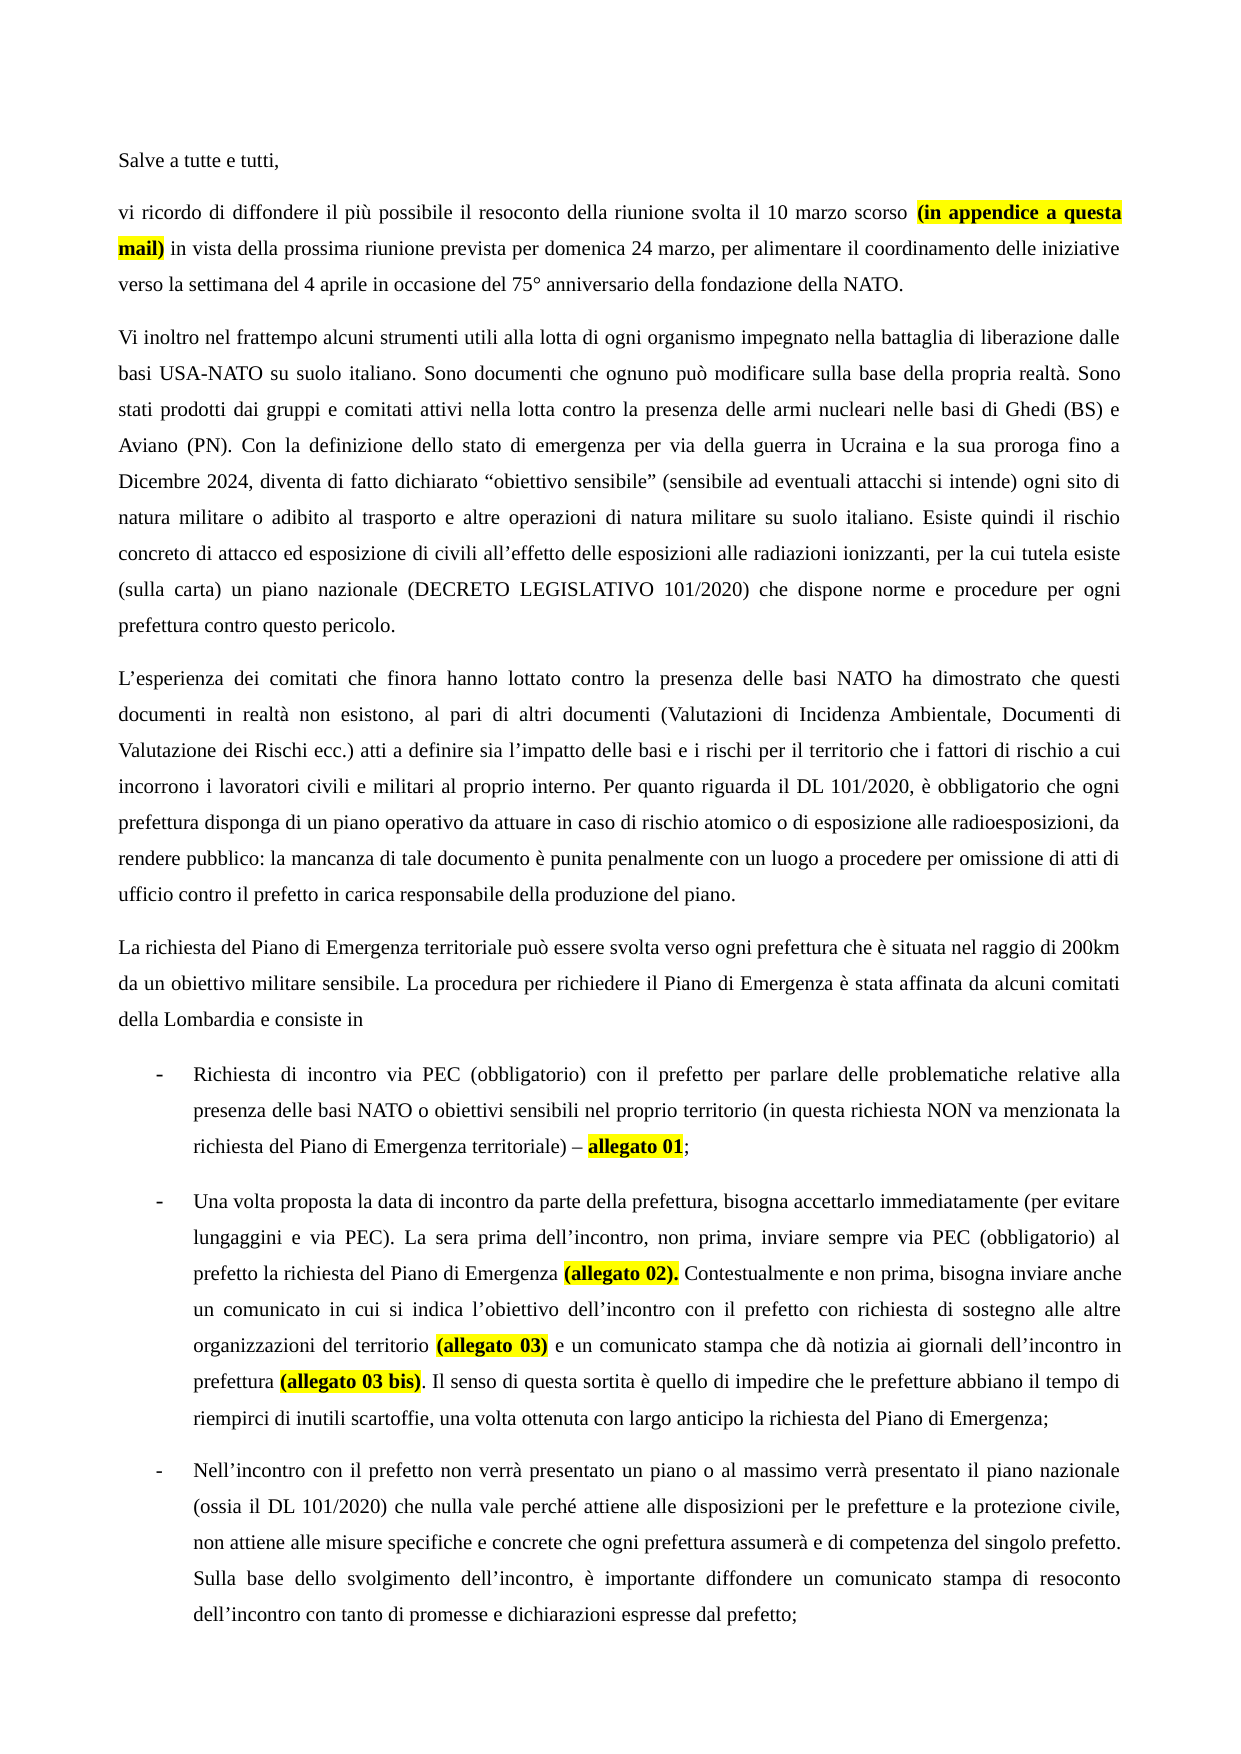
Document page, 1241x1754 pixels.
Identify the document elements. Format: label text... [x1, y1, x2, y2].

text Salve a tutte e tutti, [118, 148, 1122, 172]
list Nell’incontro con il prefetto non verrà presentato un piano o al massimo verrà presentato il piano nazionale (ossia il DL 101/2020) che nulla vale perché attiene alle disposizioni per le prefetture e la protezione civile, non attiene alle misure specifiche e concrete che ogni prefettura assumerà e di competenza del singolo prefetto. Sulla base dello svolgimento dell’incontro, è importante diffondere un comunicato stampa di resoconto dell’incontro con tanto di promesse e dichiarazioni espresse dal prefetto; [156, 1458, 1122, 1626]
list Una volta proposta la data di incontro da parte della prefettura, bisogna accettarlo immediatamente (per evitare lungaggini e via PEC). La sera prima dell’incontro, non prima, inviare sempre via PEC (obbligatorio) al prefetto la richiesta del Piano di Emergenza (allegato 02). Contestualmente e non prima, bisogna inviare anche un comunicato in cui si indica l’obiettivo dell’incontro con il prefetto con richiesta di sostegno alle altre organizzazioni del territorio (allegato 03) e un comunicato stampa che dà notizia ai giornali dell’incontro in prefettura (allegato 03 bis). Il senso di questa sortita è quello di impedire che le prefetture abbiano il tempo di riempirci di inutili scartoffie, una volta ottenuta con largo anticipo la richiesta del Piano di Emergenza; [156, 1187, 1122, 1429]
text L’esperienza dei comitati che finora hanno lottato contro la presenza delle basi NATO ha dimostrato che questi documenti in realtà non esistono, al pari di altri documenti (Valutazioni di Incidenza Ambientale, Documenti di Valutazione dei Rischi ecc.) atti a definire sia l’impatto delle basi e i rischi per il territorio che i fattori di rischio a cui incorrono i lavoratori civili e militari al proprio interno. Per quanto riguarda il DL 101/2020, è obbligatorio che ogni prefettura disponga di un piano operativo da attuare in caso di rischio atomico o di esposizione alle radioesposizioni, da rendere pubblico: la mancanza di tale documento è punita penalmente con un luogo a procedere per omissione di atti di ufficio contro il prefetto in carica responsabile della produzione del piano. [118, 666, 1122, 906]
text La richiesta del Piano di Emergenza territoriale può essere svolta verso ogni prefettura che è situata nel raggio di 200km da un obiettivo militare sensibile. La procedura per richiedere il Piano di Emergenza è stata affinata da alcuni comitati della Lombardia e consiste in [118, 935, 1122, 1031]
text Vi inoltro nel frattempo alcuni strumenti utili alla lotta di ogni organismo impegnato nella battaglia di liberazione dalle basi USA-NATO su suolo italiano. Sono documenti che ognuno può modificare sulla base della propria realtà. Sono stati prodotti dai gruppi e comitati attivi nella lotta contro la presenza delle armi nucleari nelle basi di Ghedi (BS) e Aviano (PN). Con la definizione dello stato di emergenza per via della guerra in Ucraina e la sua proroga fino a Dicembre 2024, diventa di fatto dichiarato “obiettivo sensibile” (sensibile ad eventuali attacchi si intende) ogni sito di natura militare o adibito al trasporto e altre operazioni di natura militare su suolo italiano. Esiste quindi il rischio concreto di attacco ed esposizione di civili all’effetto delle esposizioni alle radiazioni ionizzanti, per la cui tutela esiste (sulla carta) un piano nazionale (DECRETO LEGISLATIVO 101/2020) che dispone norme e procedure per ogni prefettura contro questo pericolo. [118, 325, 1122, 637]
text vi ricordo di diffondere il più possibile il resoconto della riunione svolta il 10 marzo scorso (in appendice a questa mail) in vista della prossima riunione prevista per domenica 24 marzo, per alimentare il coordinamento delle iniziative verso la settimana del 4 aprile in occasione del 75° anniversario della fondazione della NATO. [118, 200, 1122, 296]
list Richiesta di incontro via PEC (obbligatorio) con il prefetto per parlare delle problematiche relative alla presenza delle basi NATO o obiettivi sensibili nel proprio territorio (in questa richiesta NON va menzionata la richiesta del Piano di Emergenza territoriale) – allegato 01; [156, 1060, 1122, 1158]
